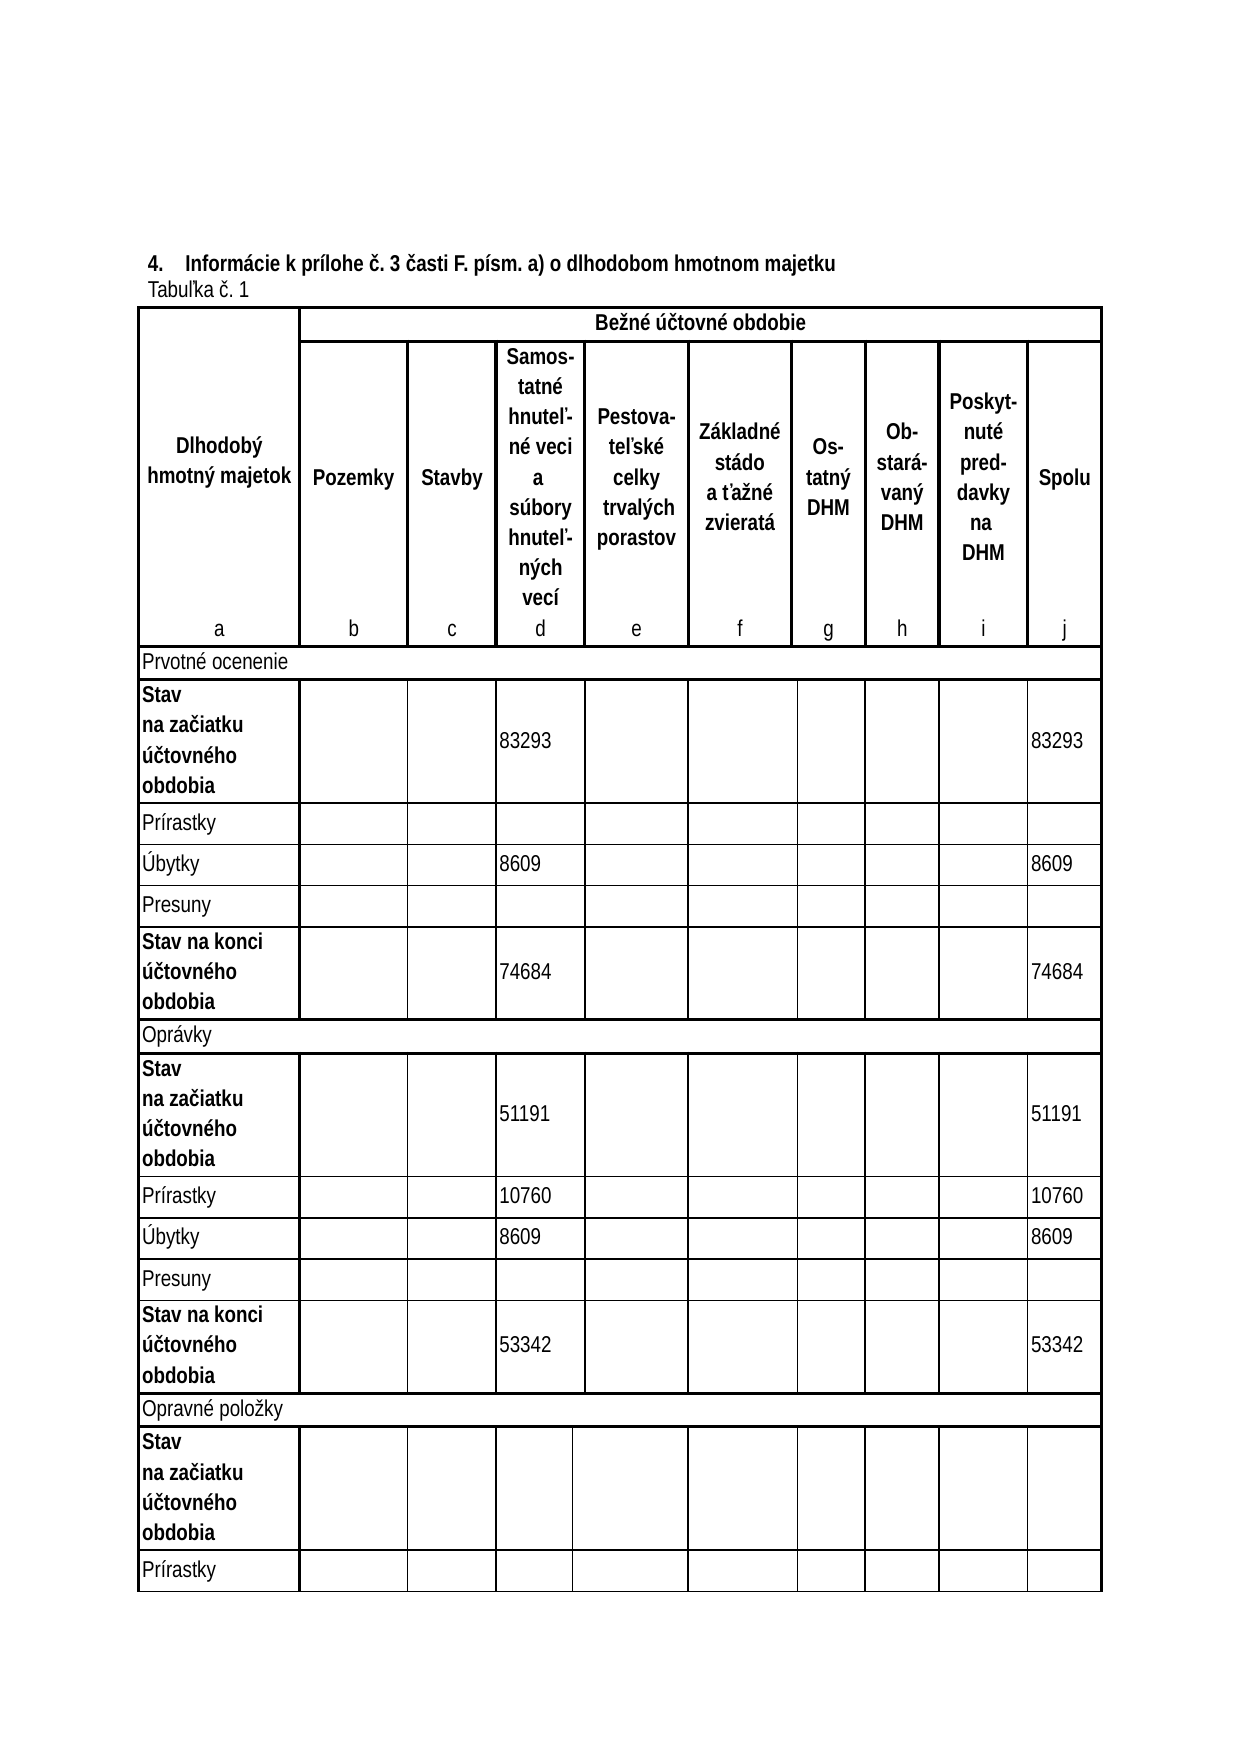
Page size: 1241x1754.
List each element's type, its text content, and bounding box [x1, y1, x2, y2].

table_cell [866, 1055, 938, 1176]
table_cell Prírastky [140, 1177, 298, 1217]
table_cell [408, 1055, 495, 1176]
table_cell [301, 1055, 407, 1176]
table_cell [301, 804, 407, 843]
table_cell Prírastky [140, 804, 298, 843]
table_cell [940, 1301, 1027, 1392]
table_cell [408, 1177, 495, 1217]
table_cell [689, 804, 797, 843]
table_cell [408, 681, 495, 802]
table_cell [866, 928, 938, 1018]
table_cell 8609 [497, 845, 584, 885]
table_cell [940, 1177, 1027, 1217]
table_cell 8609 [1028, 1219, 1100, 1258]
table_cell [497, 1260, 584, 1300]
table_cell [689, 1177, 797, 1217]
table_cell 8609 [497, 1219, 584, 1258]
table_cell [866, 1260, 938, 1300]
table_cell [586, 804, 687, 843]
table_cell Oprávky [140, 1021, 1100, 1052]
table_cell [408, 1428, 495, 1549]
table_cell [798, 1301, 864, 1392]
table_cell [798, 804, 864, 843]
table_cell [497, 804, 584, 843]
table_cell [586, 1055, 687, 1176]
table_cell Pozemky [301, 343, 406, 614]
table_cell Ob-stará-vaný DHM [867, 343, 937, 614]
table_cell [301, 681, 407, 802]
table_cell Pestova-teľské celky trvalých porastov [586, 343, 687, 614]
table_cell [798, 886, 864, 926]
table_cell [586, 1301, 687, 1392]
table_cell [866, 1551, 938, 1591]
table_cell [798, 1428, 864, 1549]
table_cell [1028, 886, 1100, 926]
table_cell [301, 1301, 407, 1392]
table_cell [408, 1301, 495, 1392]
table_cell [798, 681, 864, 802]
table_cell Stav na konci účtovného obdobia [140, 1301, 298, 1392]
table_cell [408, 928, 495, 1018]
table_cell [408, 1551, 495, 1591]
table_cell [689, 1428, 797, 1549]
table_cell Prírastky [140, 1551, 298, 1591]
table_cell Samos-tatné hnuteľ-né veci a súbory hnuteľ-ných vecí [498, 343, 583, 614]
table_cell [866, 681, 938, 802]
table_cell [408, 804, 495, 843]
table_cell [586, 1260, 687, 1300]
table_cell Úbytky [140, 1219, 298, 1258]
table_cell b [301, 615, 406, 645]
table_header Dlhodobý hmotný majetok [140, 309, 298, 614]
table_cell [689, 1551, 797, 1591]
table_cell [798, 1177, 864, 1217]
table_cell [689, 1055, 797, 1176]
table_cell [1028, 1260, 1100, 1300]
table_cell [866, 845, 938, 885]
table_cell [940, 886, 1027, 926]
table_cell [940, 1428, 1027, 1549]
table_cell Os-tatný DHM [793, 343, 864, 614]
table_cell 83293 [497, 681, 584, 802]
table_cell [586, 1177, 687, 1217]
table_cell [497, 1428, 572, 1549]
table_cell [586, 681, 687, 802]
table_cell [940, 845, 1027, 885]
table_cell [301, 1428, 407, 1549]
table_cell [866, 1301, 938, 1392]
table_cell 53342 [497, 1301, 584, 1392]
table_cell [586, 928, 687, 1018]
table_cell Stav na začiatku účtovného obdobia [140, 1055, 298, 1176]
table_cell Presuny [140, 886, 298, 926]
table_cell [573, 1428, 687, 1549]
table_cell [408, 1219, 495, 1258]
table_cell Presuny [140, 1260, 298, 1300]
table_cell [689, 928, 797, 1018]
table_cell [586, 886, 687, 926]
table_cell i [941, 615, 1026, 645]
table_cell Spolu [1029, 343, 1100, 614]
table_cell h [867, 615, 937, 645]
table_cell [497, 886, 584, 926]
table_cell [689, 1219, 797, 1258]
table_cell [940, 1219, 1027, 1258]
table_cell Stavby [409, 343, 494, 614]
table_cell Úbytky [140, 845, 298, 885]
table_cell Prvotné ocenenie [140, 648, 1100, 678]
text Tabuľka č. 1 [148, 276, 1093, 302]
table_cell [301, 886, 407, 926]
table_cell [798, 845, 864, 885]
table_cell Stav na začiatku účtovného obdobia [140, 681, 298, 802]
table_cell [689, 1301, 797, 1392]
table_cell [301, 1551, 407, 1591]
table_cell g [793, 615, 864, 645]
table_cell 74684 [1028, 928, 1100, 1018]
table_cell f [690, 615, 790, 645]
table_cell [866, 1428, 938, 1549]
table_cell [408, 1260, 495, 1300]
table_cell 74684 [497, 928, 584, 1018]
table_cell 53342 [1028, 1301, 1100, 1392]
table_cell 10760 [1028, 1177, 1100, 1217]
table_cell j [1029, 615, 1100, 645]
table_cell [940, 1551, 1027, 1591]
table_cell 10760 [497, 1177, 584, 1217]
table_cell c [409, 615, 494, 645]
table_cell [866, 886, 938, 926]
table_cell Poskyt-nuté pred-davky na DHM [941, 343, 1026, 614]
table_cell e [586, 615, 687, 645]
table_cell [940, 1260, 1027, 1300]
table_cell [408, 845, 495, 885]
table_cell [866, 1177, 938, 1217]
table_cell [689, 681, 797, 802]
table_cell [798, 1219, 864, 1258]
table_cell [301, 1177, 407, 1217]
table_cell 83293 [1028, 681, 1100, 802]
table_cell Základné stádo a ťažné zvieratá [690, 343, 790, 614]
table_cell [301, 1260, 407, 1300]
table_cell [301, 1219, 407, 1258]
table_cell 51191 [1028, 1055, 1100, 1176]
table_cell [573, 1551, 687, 1591]
table_cell 8609 [1028, 845, 1100, 885]
table_cell Stav na začiatku účtovného obdobia [140, 1428, 298, 1549]
table_cell [866, 804, 938, 843]
table_header Bežné účtovné obdobie [301, 309, 1100, 339]
table_cell [798, 928, 864, 1018]
table_cell [1028, 804, 1100, 843]
table_cell a [140, 615, 298, 645]
table_cell [866, 1219, 938, 1258]
table_cell 51191 [497, 1055, 584, 1176]
title Informácie k prílohe č. 3 časti F. písm. a) o dlhodobom hmotnom majetku [148, 250, 1093, 276]
table_cell [798, 1551, 864, 1591]
table_cell [408, 886, 495, 926]
table_cell [940, 1055, 1027, 1176]
table_cell [301, 845, 407, 885]
table_cell [1028, 1551, 1100, 1591]
table_cell Stav na konci účtovného obdobia [140, 928, 298, 1018]
table_cell [586, 1219, 687, 1258]
table_cell [689, 845, 797, 885]
table_cell [940, 928, 1027, 1018]
table_cell [301, 928, 407, 1018]
table_cell [798, 1260, 864, 1300]
table_cell Opravné položky [140, 1395, 1100, 1425]
table_cell [689, 1260, 797, 1300]
table_cell [940, 681, 1027, 802]
table_cell [586, 845, 687, 885]
table_cell [689, 886, 797, 926]
table_cell [497, 1551, 572, 1591]
table_cell d [498, 615, 583, 645]
table_cell [798, 1055, 864, 1176]
table_cell [1028, 1428, 1100, 1549]
table_cell [940, 804, 1027, 843]
